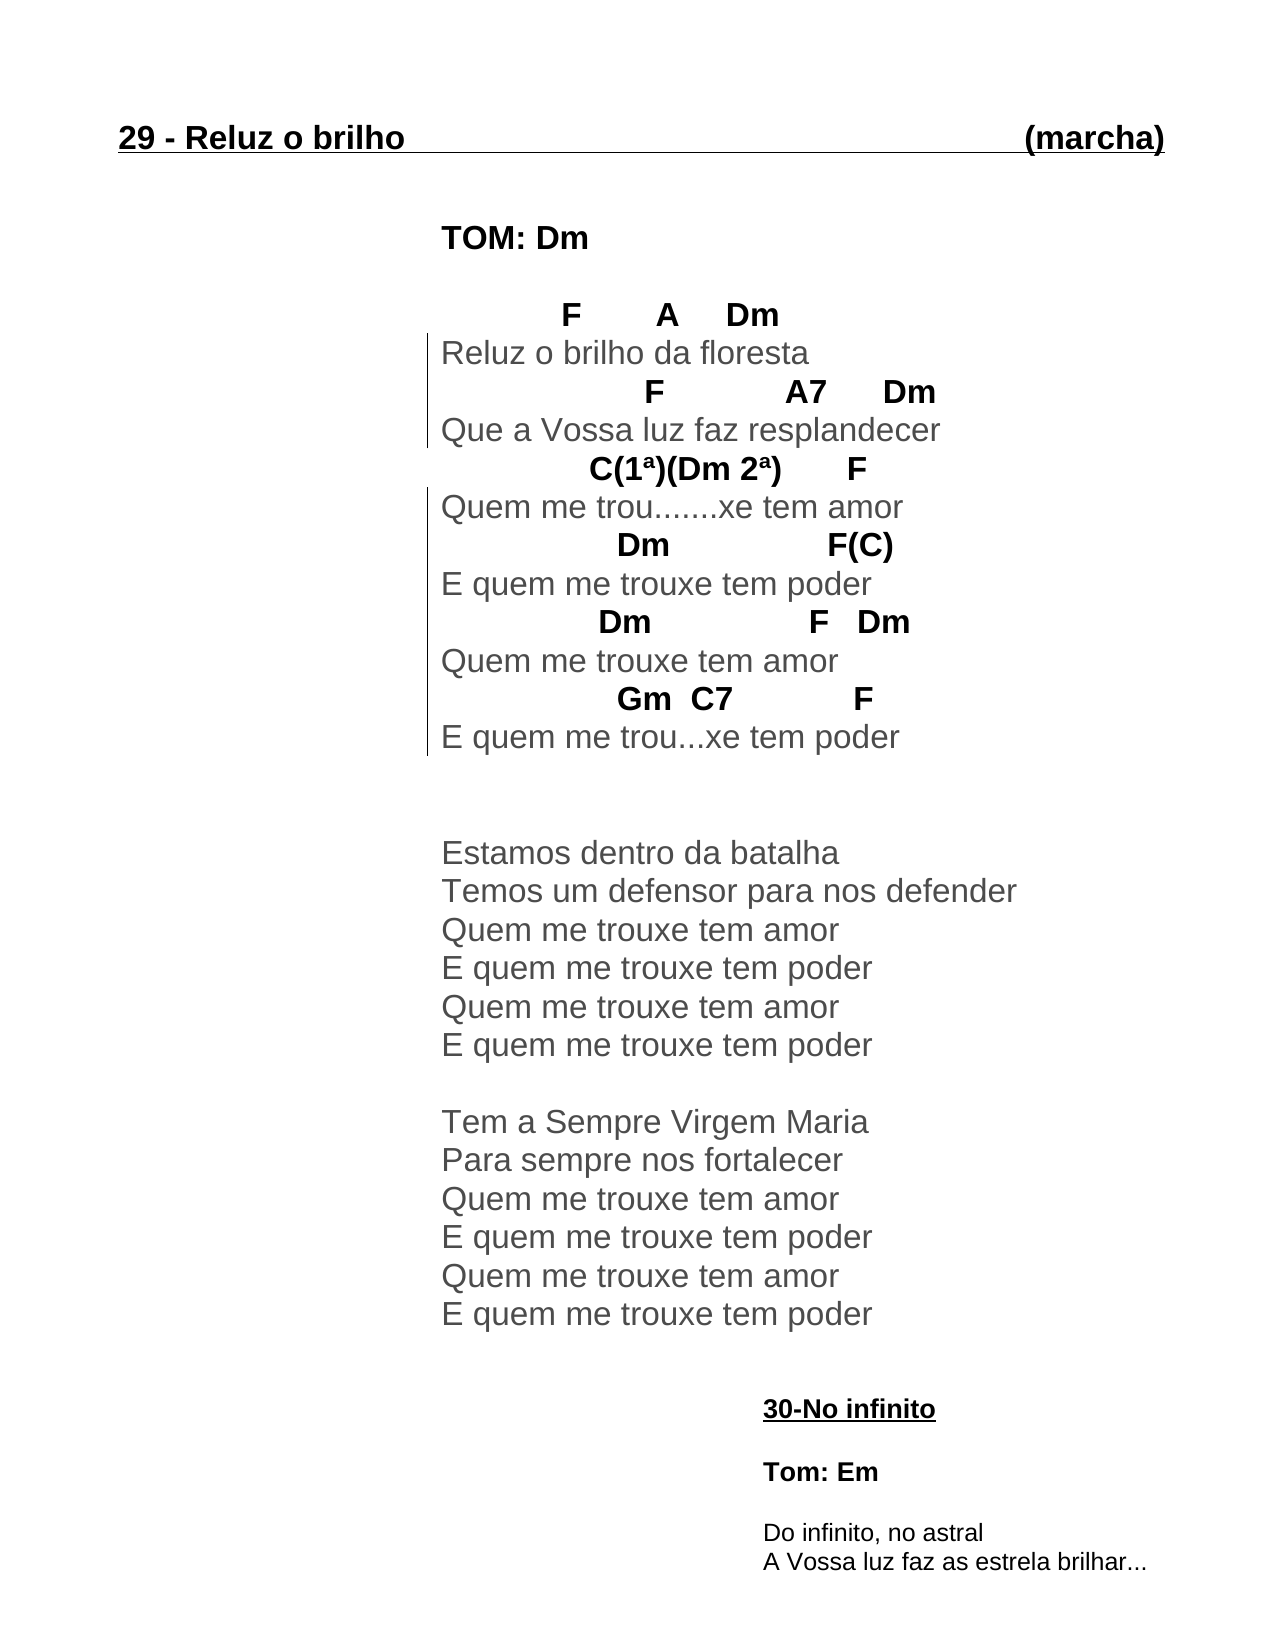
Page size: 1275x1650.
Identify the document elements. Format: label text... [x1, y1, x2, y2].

text E quem me trou...xe tem poder [428, 718, 1186, 756]
text Estamos dentro da batalha Temos um defensor para nos defender Quem me trouxe tem amor E quem me trouxe tem poder Quem me trouxe tem amor E quem me trouxe tem poder Tem a Sempre Virgem Maria Para sempre nos fortalecer Quem me trouxe tem amor E quem me trouxe tem poder Quem me trouxe tem amor E quem me trouxe tem poder [441, 756, 1186, 1448]
text Gm C7 F [428, 679, 1186, 718]
text Dm F Dm [428, 602, 1186, 641]
text Tom: Em [763, 1456, 1210, 1487]
text E quem me trouxe tem poder [428, 564, 1186, 602]
text TOM: Dm [441, 218, 1186, 256]
text Do infinito, no astral [763, 1518, 1210, 1547]
text F A7 Dm [428, 372, 1186, 410]
text Que a Vossa luz faz resplandecer [428, 410, 1186, 448]
text 29 - Reluz o brilho (marcha) [118, 118, 1186, 206]
text Quem me trouxe tem amor [428, 641, 1186, 679]
text Dm F(C) [428, 525, 1186, 564]
text C(1ª)(Dm 2ª) F [441, 448, 1186, 487]
text F A Dm [441, 295, 1186, 333]
text Quem me trou.......xe tem amor [428, 487, 1186, 525]
text Reluz o brilho da floresta [428, 333, 1186, 372]
text A Vossa luz faz as estrela brilhar... [763, 1547, 1210, 1576]
text 30-No infinito [763, 1393, 1210, 1424]
